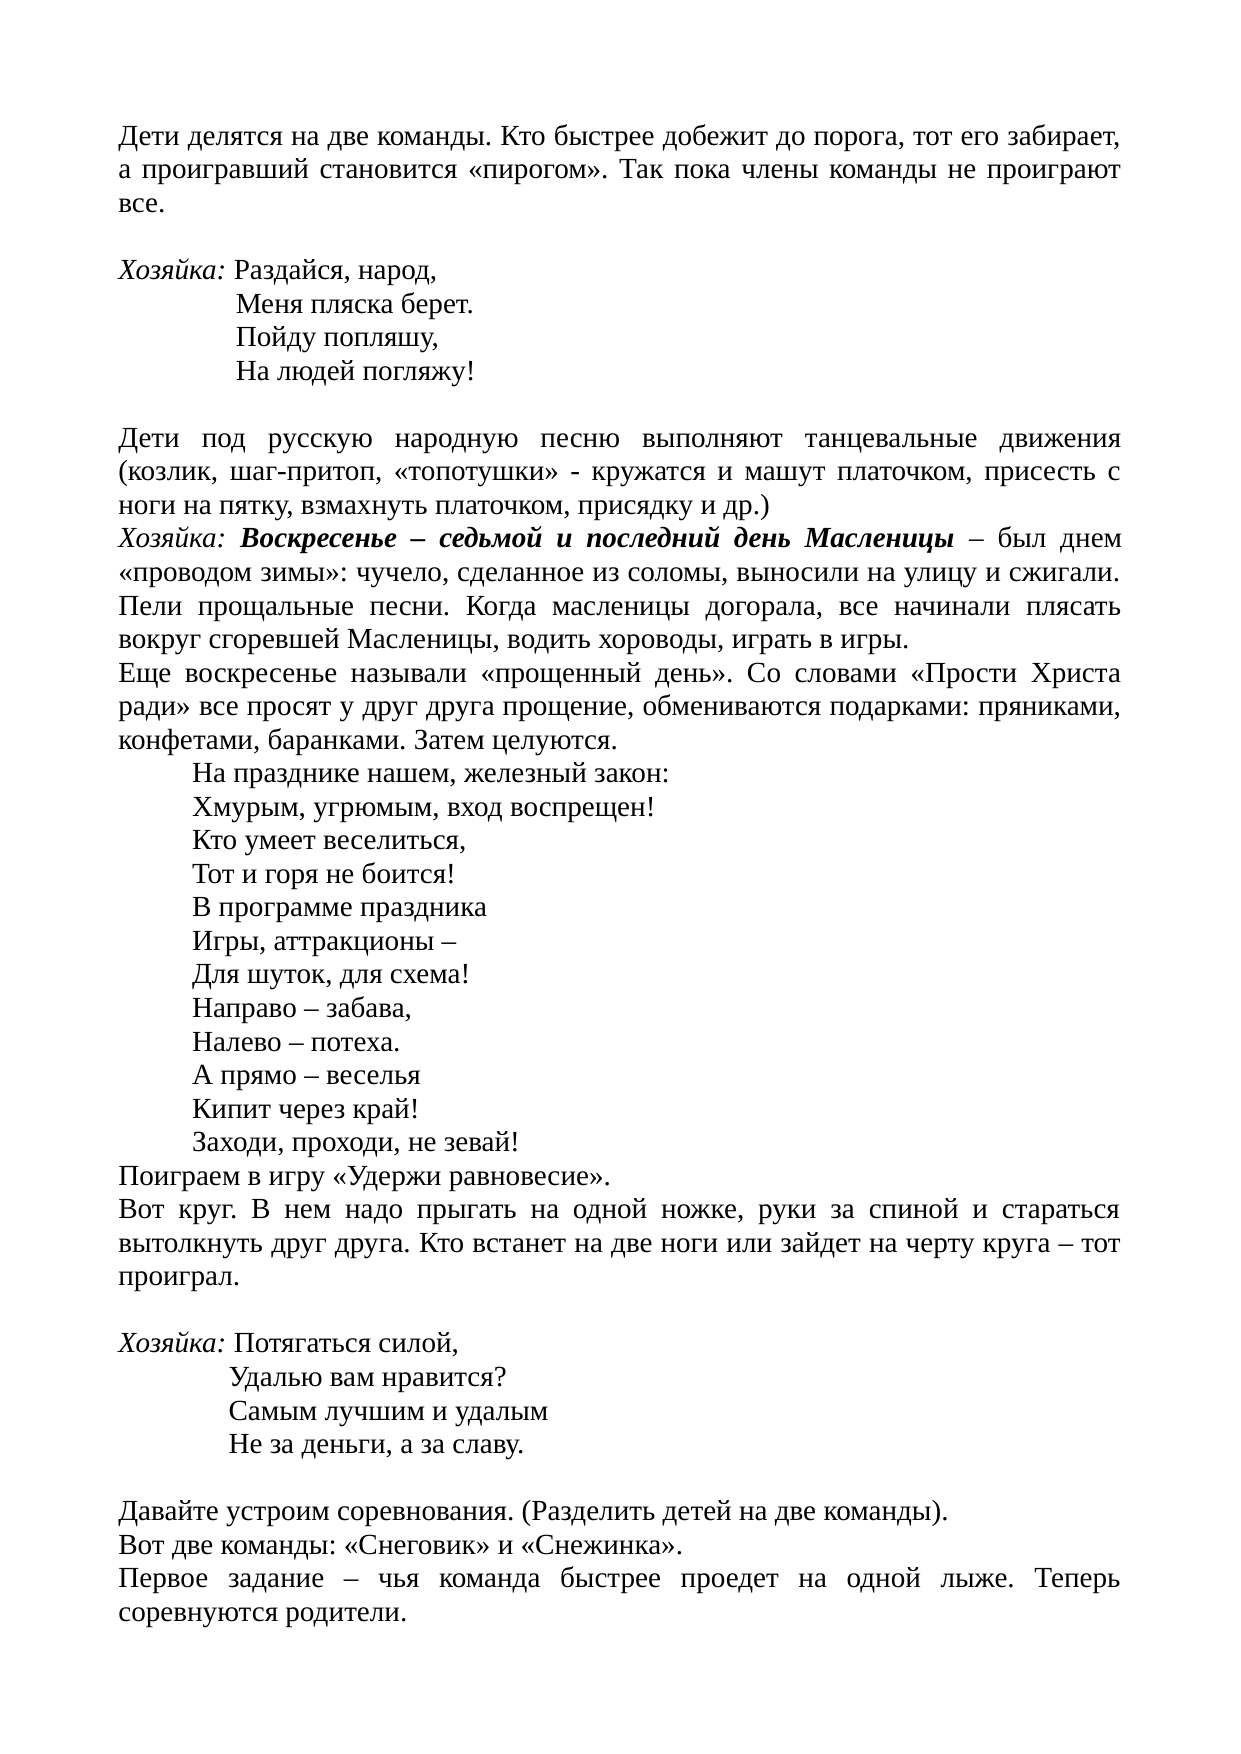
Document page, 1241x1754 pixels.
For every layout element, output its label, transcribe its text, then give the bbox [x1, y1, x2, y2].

text Поиграем в игру «Удержи равновесие». [118, 1158, 1122, 1191]
text Удалью вам нравится? [118, 1359, 1122, 1393]
text Тот и горя не боится! [118, 856, 1122, 889]
text Для шуток, для схема! [118, 957, 1122, 990]
text Игры, аттракционы – [118, 923, 1122, 957]
text Хмурым, угрюмым, вход воспрещен! [118, 789, 1122, 822]
text Дети под русскую народную песню выполняют танцевальные движения (козлик, шаг-притоп, «топотушки» - кружатся и машут платочком, присесть с ноги на пятку, взмахнуть платочком, присядку и др.) [118, 420, 1122, 521]
text Кипит через край! [118, 1091, 1122, 1124]
text Вот круг. В нем надо прыгать на одной ножке, руки за спиной и стараться вытолкнуть друг друга. Кто встанет на две ноги или зайдет на черту круга – тот проиграл. [118, 1191, 1122, 1292]
text Не за деньги, а за славу. [118, 1426, 1122, 1460]
text Вот две команды: «Снеговик» и «Снежинка». [118, 1527, 1122, 1560]
text Самым лучшим и удалым [118, 1393, 1122, 1426]
text Меня пляска берет. [118, 286, 1122, 319]
text Дети делятся на две команды. Кто быстрее добежит до порога, тот его забирает, а проигравший становится «пирогом». Так пока члены команды не проиграют все. [118, 118, 1122, 219]
text Направо – забава, [118, 990, 1122, 1024]
text На людей погляжу! [118, 353, 1122, 386]
text Хозяйка: Раздайся, народ, [118, 252, 1122, 286]
text На празднике нашем, железный закон: [118, 755, 1122, 789]
text Хозяйка: Воскресенье – седьмой и последний день Масленицы – был днем «проводом зимы»: чучело, сделанное из соломы, выносили на улицу и сжигали. Пели прощальные песни. Когда масленицы догорала, все начинали плясать вокруг сгоревшей Масленицы, водить хороводы, играть в игры. [118, 521, 1122, 655]
text Еще воскресенье называли «прощенный день». Со словами «Прости Христа ради» все просят у друг друга прощение, обмениваются подарками: пряниками, конфетами, баранками. Затем целуются. [118, 655, 1122, 755]
text В программе праздника [118, 889, 1122, 923]
text Кто умеет веселиться, [118, 822, 1122, 856]
text Хозяйка: Потягаться силой, [118, 1326, 1122, 1359]
text А прямо – веселья [118, 1057, 1122, 1091]
text Первое задание – чья команда быстрее проедет на одной лыже. Теперь соревнуются родители. [118, 1560, 1122, 1627]
text Пойду попляшу, [118, 319, 1122, 353]
text Давайте устроим соревнования. (Разделить детей на две команды). [118, 1493, 1122, 1527]
text Налево – потеха. [118, 1024, 1122, 1057]
text Заходи, проходи, не зевай! [118, 1124, 1122, 1158]
